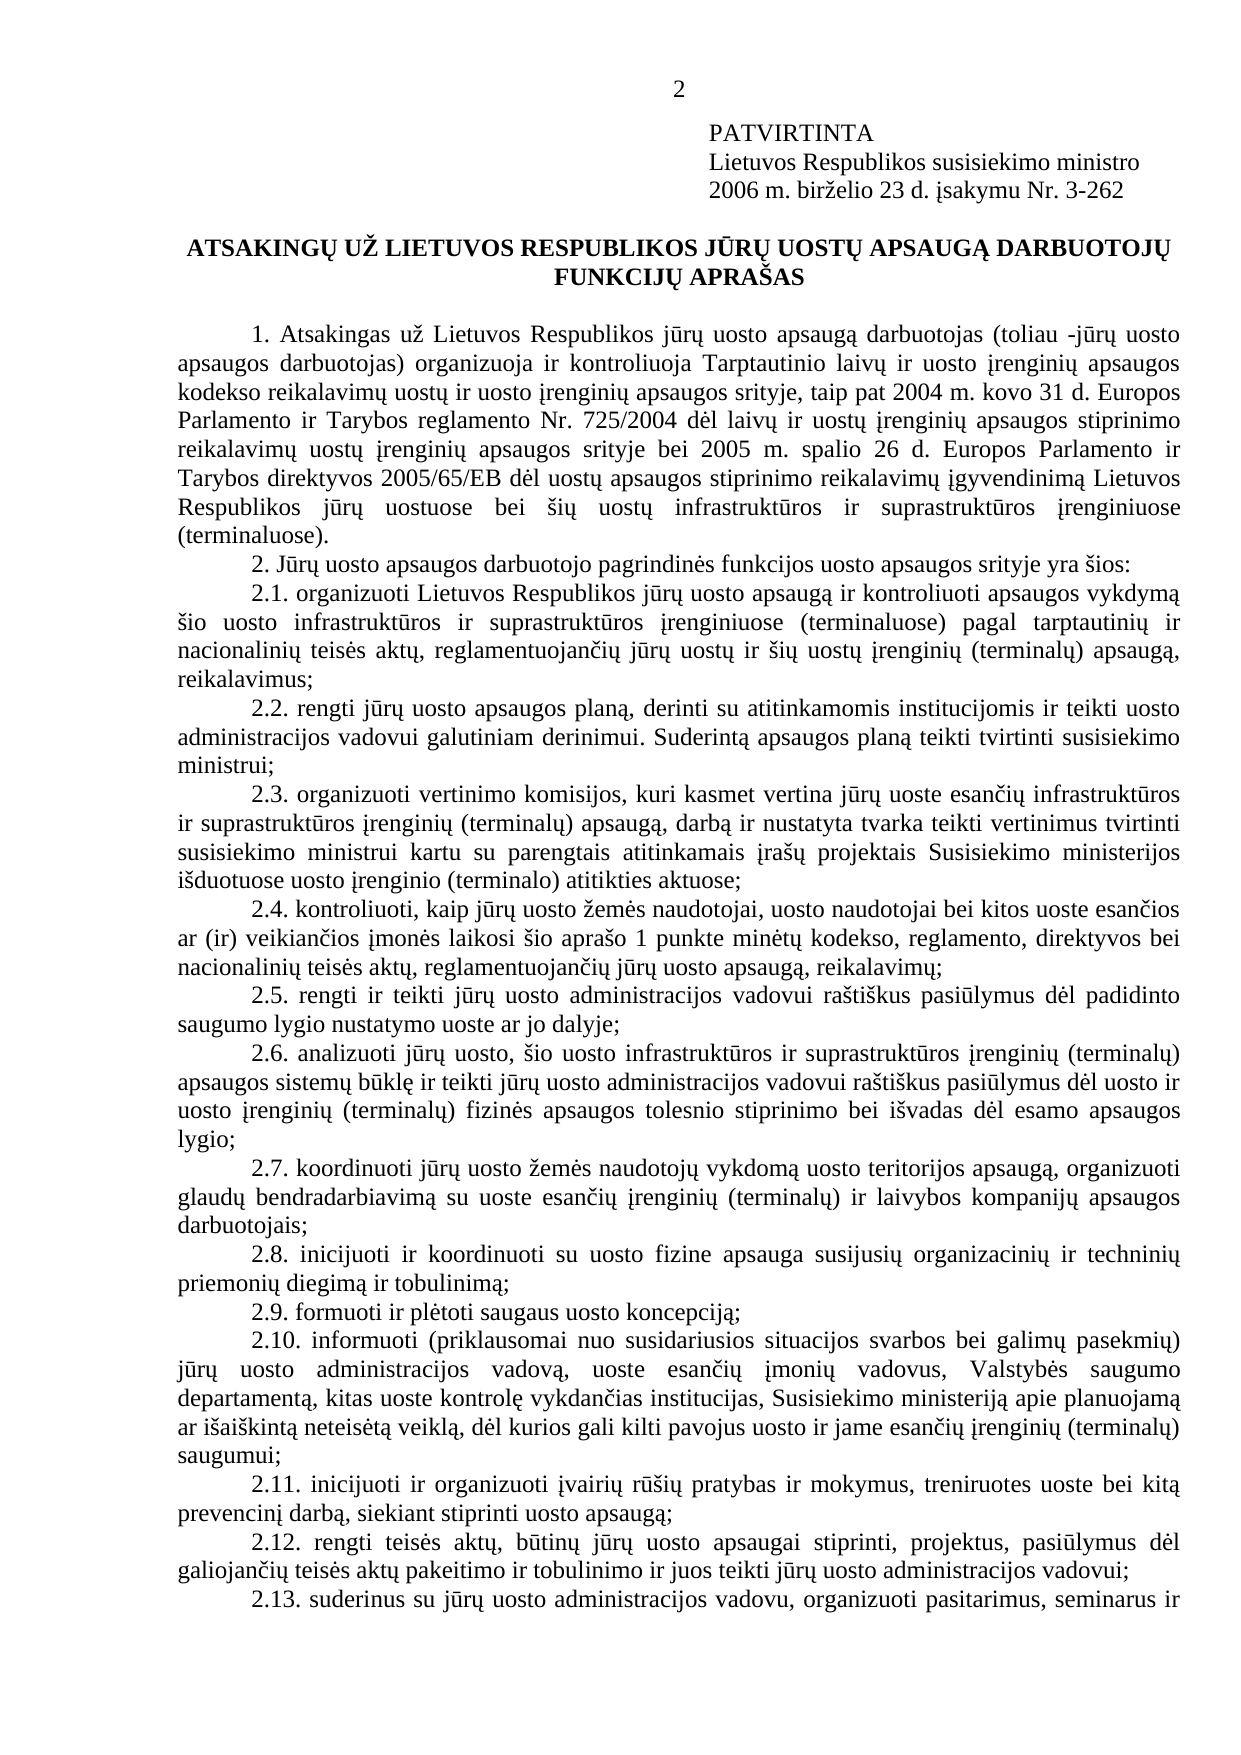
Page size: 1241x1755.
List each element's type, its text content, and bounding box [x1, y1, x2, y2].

text ATSAKINGŲ UŽ LIETUVOS RESPUBLIKOS JŪRŲ UOSTŲ APSAUGĄ DARBUOTOJŲ FUNKCIJŲ APRAŠAS [177, 233, 1181, 291]
text 2.12. rengti teisės aktų, būtinų jūrų uosto apsaugai stiprinti, projektus, pasiūlymus dėl galiojančių teisės aktų pakeitimo ir tobulinimo ir juos teikti jūrų uosto administracijos vadovui; [177, 1527, 1181, 1584]
text Lietuvos Respublikos susisiekimo ministro [177, 147, 1181, 176]
text 2.9. formuoti ir plėtoti saugaus uosto koncepciją; [177, 1297, 1181, 1326]
text 2.11. inicijuoti ir organizuoti įvairių rūšių pratybas ir mokymus, treniruotes uoste bei kitą prevencinį darbą, siekiant stiprinti uosto apsaugą; [177, 1469, 1181, 1527]
text 2.1. organizuoti Lietuvos Respublikos jūrų uosto apsaugą ir kontroliuoti apsaugos vykdymą šio uosto infrastruktūros ir suprastruktūros įrenginiuose (terminaluose) pagal tarptautinių ir nacionalinių teisės aktų, reglamentuojančių jūrų uostų ir šių uostų įrenginių (terminalų) apsaugą, reikalavimus; [177, 578, 1181, 693]
text 2.3. organizuoti vertinimo komisijos, kuri kasmet vertina jūrų uoste esančių infrastruktūros ir suprastruktūros įrenginių (terminalų) apsaugą, darbą ir nustatyta tvarka teikti vertinimus tvirtinti susisiekimo ministrui kartu su parengtais atitinkamais įrašų projektais Susisiekimo ministerijos išduotuose uosto įrenginio (terminalo) atitikties aktuose; [177, 779, 1181, 894]
text 2.5. rengti ir teikti jūrų uosto administracijos vadovui raštiškus pasiūlymus dėl padidinto saugumo lygio nustatymo uoste ar jo dalyje; [177, 981, 1181, 1038]
text 2.13. suderinus su jūrų uosto administracijos vadovu, organizuoti pasitarimus, seminarus ir [177, 1584, 1181, 1613]
text 1. Atsakingas už Lietuvos Respublikos jūrų uosto apsaugą darbuotojas (toliau -jūrų uosto apsaugos darbuotojas) organizuoja ir kontroliuoja Tarptautinio laivų ir uosto įrenginių apsaugos kodekso reikalavimų uostų ir uosto įrenginių apsaugos srityje, taip pat 2004 m. kovo 31 d. Europos Parlamento ir Tarybos reglamento Nr. 725/2004 dėl laivų ir uostų įrenginių apsaugos stiprinimo reikalavimų uostų įrenginių apsaugos srityje bei 2005 m. spalio 26 d. Europos Parlamento ir Tarybos direktyvos 2005/65/EB dėl uostų apsaugos stiprinimo reikalavimų įgyvendinimą Lietuvos Respublikos jūrų uostuose bei šių uostų infrastruktūros ir suprastruktūros įrenginiuose (terminaluose). [177, 319, 1181, 549]
text 2006 m. birželio 23 d. įsakymu Nr. 3-262 [177, 176, 1181, 204]
text 2.6. analizuoti jūrų uosto, šio uosto infrastruktūros ir suprastruktūros įrenginių (terminalų) apsaugos sistemų būklę ir teikti jūrų uosto administracijos vadovui raštiškus pasiūlymus dėl uosto ir uosto įrenginių (terminalų) fizinės apsaugos tolesnio stiprinimo bei išvadas dėl esamo apsaugos lygio; [177, 1038, 1181, 1153]
text 2. Jūrų uosto apsaugos darbuotojo pagrindinės funkcijos uosto apsaugos srityje yra šios: [177, 549, 1181, 578]
text 2.7. koordinuoti jūrų uosto žemės naudotojų vykdomą uosto teritorijos apsaugą, organizuoti glaudų bendradarbiavimą su uoste esančių įrenginių (terminalų) ir laivybos kompanijų apsaugos darbuotojais; [177, 1153, 1181, 1239]
text 2.2. rengti jūrų uosto apsaugos planą, derinti su atitinkamomis institucijomis ir teikti uosto administracijos vadovui galutiniam derinimui. Suderintą apsaugos planą teikti tvirtinti susisiekimo ministrui; [177, 693, 1181, 779]
text 2.8. inicijuoti ir koordinuoti su uosto fizine apsauga susijusių organizacinių ir techninių priemonių diegimą ir tobulinimą; [177, 1239, 1181, 1297]
text PATVIRTINTA [177, 118, 1181, 147]
text 2.4. kontroliuoti, kaip jūrų uosto žemės naudotojai, uosto naudotojai bei kitos uoste esančios ar (ir) veikiančios įmonės laikosi šio aprašo 1 punkte minėtų kodekso, reglamento, direktyvos bei nacionalinių teisės aktų, reglamentuojančių jūrų uosto apsaugą, reikalavimų; [177, 894, 1181, 981]
text 2.10. informuoti (priklausomai nuo susidariusios situacijos svarbos bei galimų pasekmių) jūrų uosto administracijos vadovą, uoste esančių įmonių vadovus, Valstybės saugumo departamentą, kitas uoste kontrolę vykdančias institucijas, Susisiekimo ministeriją apie planuojamą ar išaiškintą neteisėtą veiklą, dėl kurios gali kilti pavojus uosto ir jame esančių įrenginių (terminalų) saugumui; [177, 1326, 1181, 1469]
